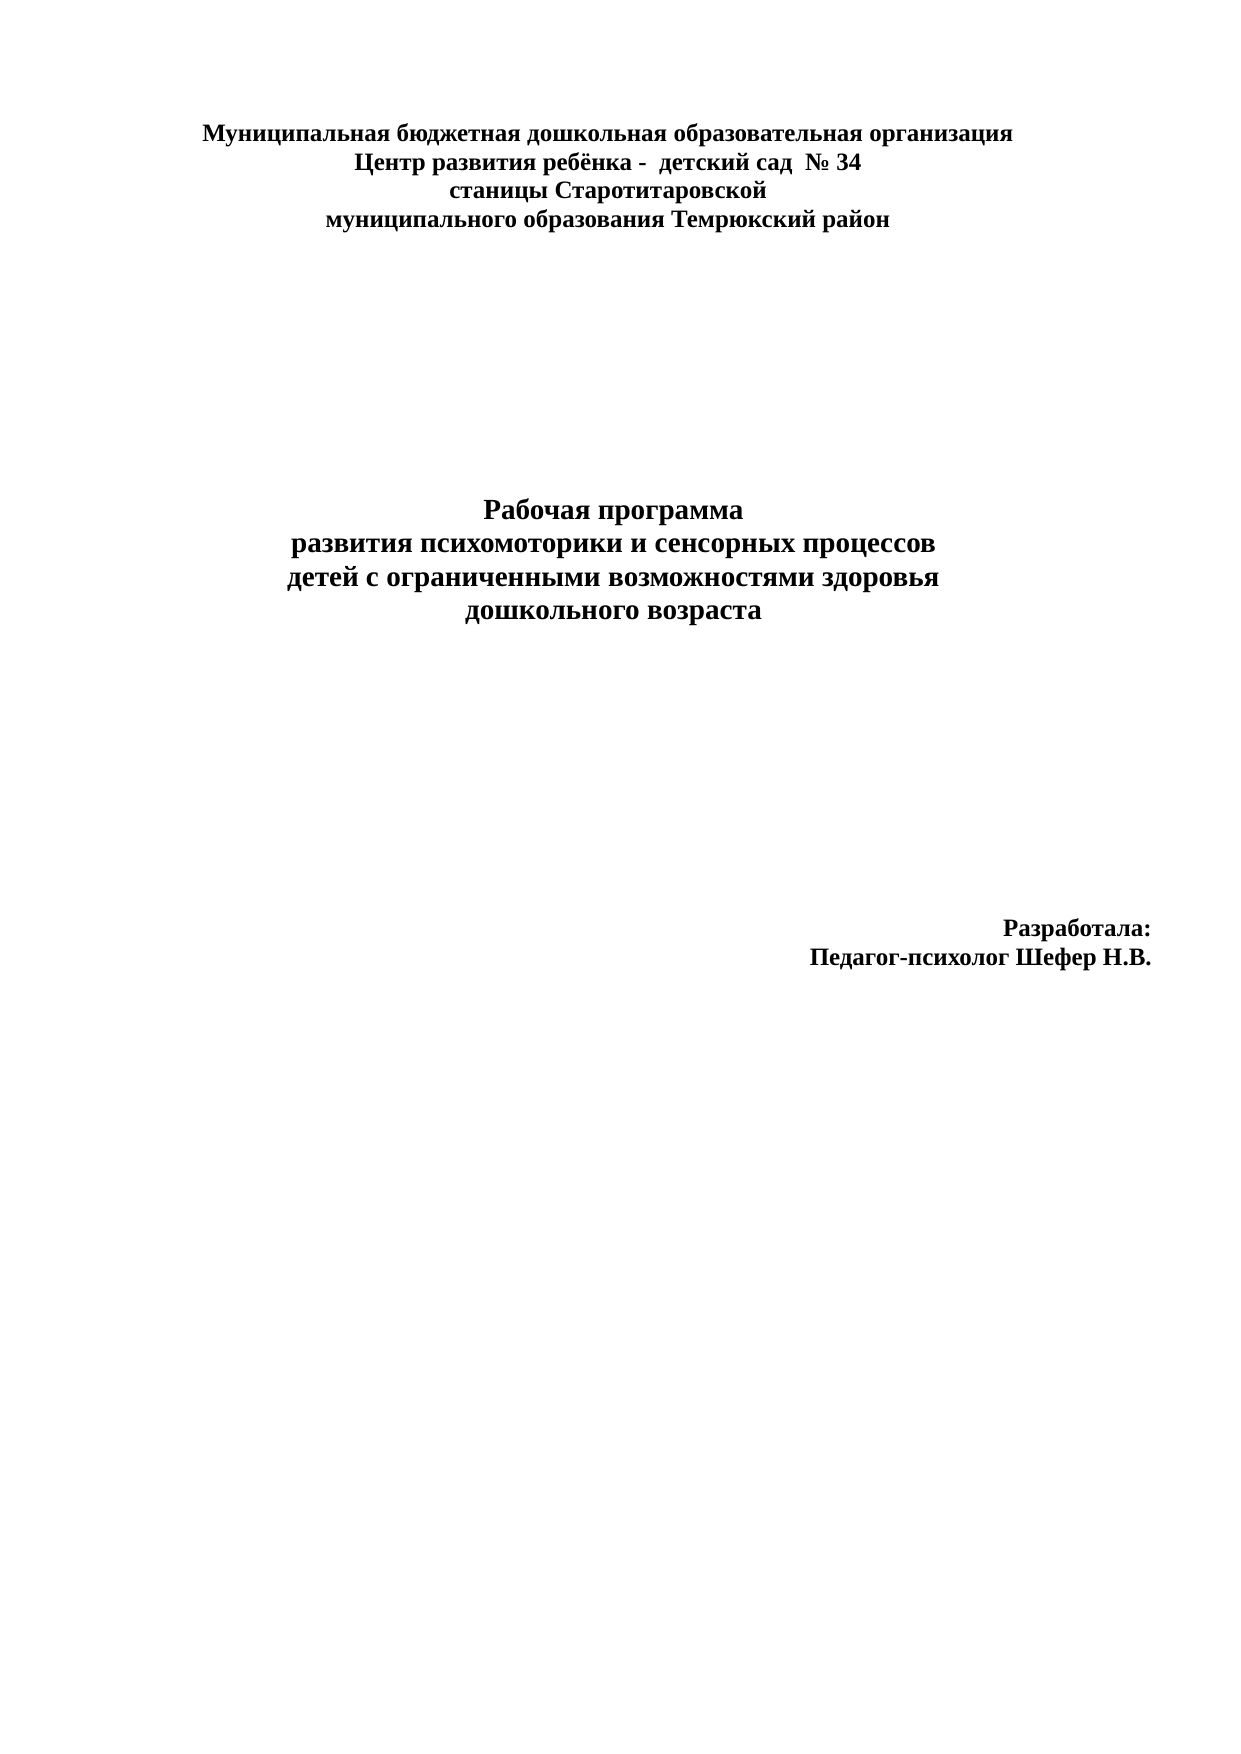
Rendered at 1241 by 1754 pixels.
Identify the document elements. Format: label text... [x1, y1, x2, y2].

text Педагог-психолог Шефер Н.В. [619, 942, 1152, 971]
text детей с ограниченными возможностями здоровья [75, 559, 1152, 592]
text Разработала: [75, 913, 1152, 942]
text развития психомоторики и сенсорных процессов [75, 525, 1152, 559]
text Рабочая программа [75, 492, 1152, 525]
text Муниципальная бюджетная дошкольная образовательная организация Центр развития ребёнка - детский сад № 34 [64, 118, 1152, 176]
text муниципального образования Темрюкский район [64, 204, 1152, 233]
text станицы Старотитаровской [64, 176, 1152, 204]
text дошкольного возраста [75, 592, 1152, 626]
